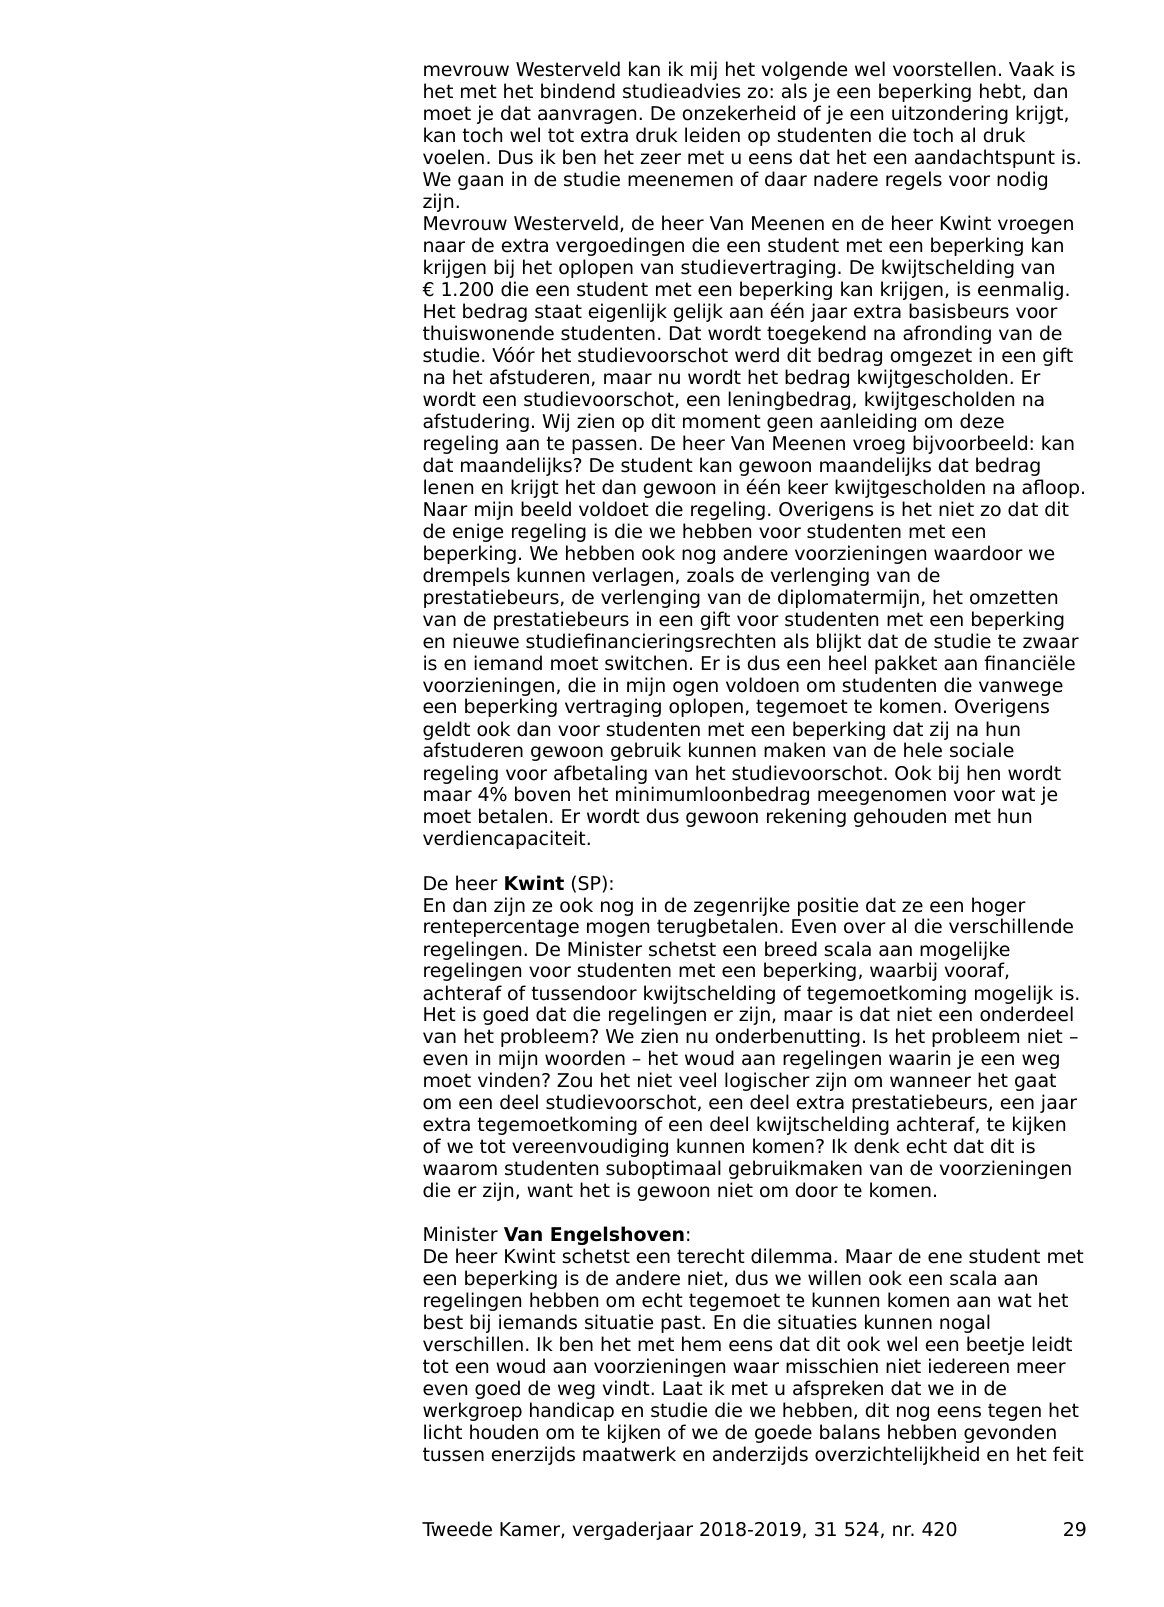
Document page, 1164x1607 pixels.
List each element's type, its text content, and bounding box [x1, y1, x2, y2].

text mevrouw Westerveld kan ik mij het volgende wel voorstellen. Vaak is het met het bindend studieadvies zo: als je een beperking hebt, dan moet je dat aanvragen. De onzekerheid of je een uitzondering krijgt, kan toch wel tot extra druk leiden op studenten die toch al druk voelen. Dus ik ben het zeer met u eens dat het een aandachtspunt is. We gaan in de studie meenemen of daar nadere regels voor nodig zijn. [422, 59, 1087, 213]
text De heer Kwint schetst een terecht dilemma. Maar de ene student met een beperking is de andere niet, dus we willen ook een scala aan regelingen hebben om echt tegemoet te kunnen komen aan wat het best bij iemands situatie past. En die situaties kunnen nogal verschillen. Ik ben het met hem eens dat dit ook wel een beetje leidt tot een woud aan voorzieningen waar misschien niet iedereen meer even goed de weg vindt. Laat ik met u afspreken dat we in de werkgroep handicap en studie die we hebben, dit nog eens tegen het licht houden om te kijken of we de goede balans hebben gevonden tussen enerzijds maatwerk en anderzijds overzichtelijkheid en het feit [422, 1246, 1087, 1466]
text En dan zijn ze ook nog in de zegenrijke positie dat ze een hoger rentepercentage mogen terugbetalen. Even over al die verschillende regelingen. De Minister schetst een breed scala aan mogelijke regelingen voor studenten met een beperking, waarbij vooraf, achteraf of tussendoor kwijtschelding of tegemoetkoming mogelijk is. Het is goed dat die regelingen er zijn, maar is dat niet een onderdeel van het probleem? We zien nu onderbenutting. Is het probleem niet – even in mijn woorden – het woud aan regelingen waarin je een weg moet vinden? Zou het niet veel logischer zijn om wanneer het gaat om een deel studievoorschot, een deel extra prestatiebeurs, een jaar extra tegemoetkoming of een deel kwijtschelding achteraf, te kijken of we tot vereenvoudiging kunnen komen? Ik denk echt dat dit is waarom studenten suboptimaal gebruikmaken van de voorzieningen die er zijn, want het is gewoon niet om door te komen. [422, 894, 1087, 1202]
text De heer Kwint (SP): [422, 872, 1087, 894]
text Minister Van Engelshoven: [422, 1224, 1087, 1246]
text Mevrouw Westerveld, de heer Van Meenen en de heer Kwint vroegen naar de extra vergoedingen die een student met een beperking kan krijgen bij het oplopen van studievertraging. De kwijtschelding van € 1.200 die een student met een beperking kan krijgen, is eenmalig. Het bedrag staat eigenlijk gelijk aan één jaar extra basisbeurs voor thuiswonende studenten. Dat wordt toegekend na afronding van de studie. Vóór het studievoorschot werd dit bedrag omgezet in een gift na het afstuderen, maar nu wordt het bedrag kwijtgescholden. Er wordt een studievoorschot, een leningbedrag, kwijtgescholden na afstudering. Wij zien op dit moment geen aanleiding om deze regeling aan te passen. De heer Van Meenen vroeg bijvoorbeeld: kan dat maandelijks? De student kan gewoon maandelijks dat bedrag lenen en krijgt het dan gewoon in één keer kwijtgescholden na afloop. Naar mijn beeld voldoet die regeling. Overigens is het niet zo dat dit de enige regeling is die we hebben voor studenten met een beperking. We hebben ook nog andere voorzieningen waardoor we drempels kunnen verlagen, zoals de verlenging van de prestatiebeurs, de verlenging van de diplomatermijn, het omzetten van de prestatiebeurs in een gift voor studenten met een beperking en nieuwe studiefinancieringsrechten als blijkt dat de studie te zwaar is en iemand moet switchen. Er is dus een heel pakket aan financiële voorzieningen, die in mijn ogen voldoen om studenten die vanwege een beperking vertraging oplopen, tegemoet te komen. Overigens geldt ook dan voor studenten met een beperking dat zij na hun afstuderen gewoon gebruik kunnen maken van de hele sociale regeling voor afbetaling van het studievoorschot. Ook bij hen wordt maar 4% boven het minimumloonbedrag meegenomen voor wat je moet betalen. Er wordt dus gewoon rekening gehouden met hun verdiencapaciteit. [422, 213, 1087, 850]
